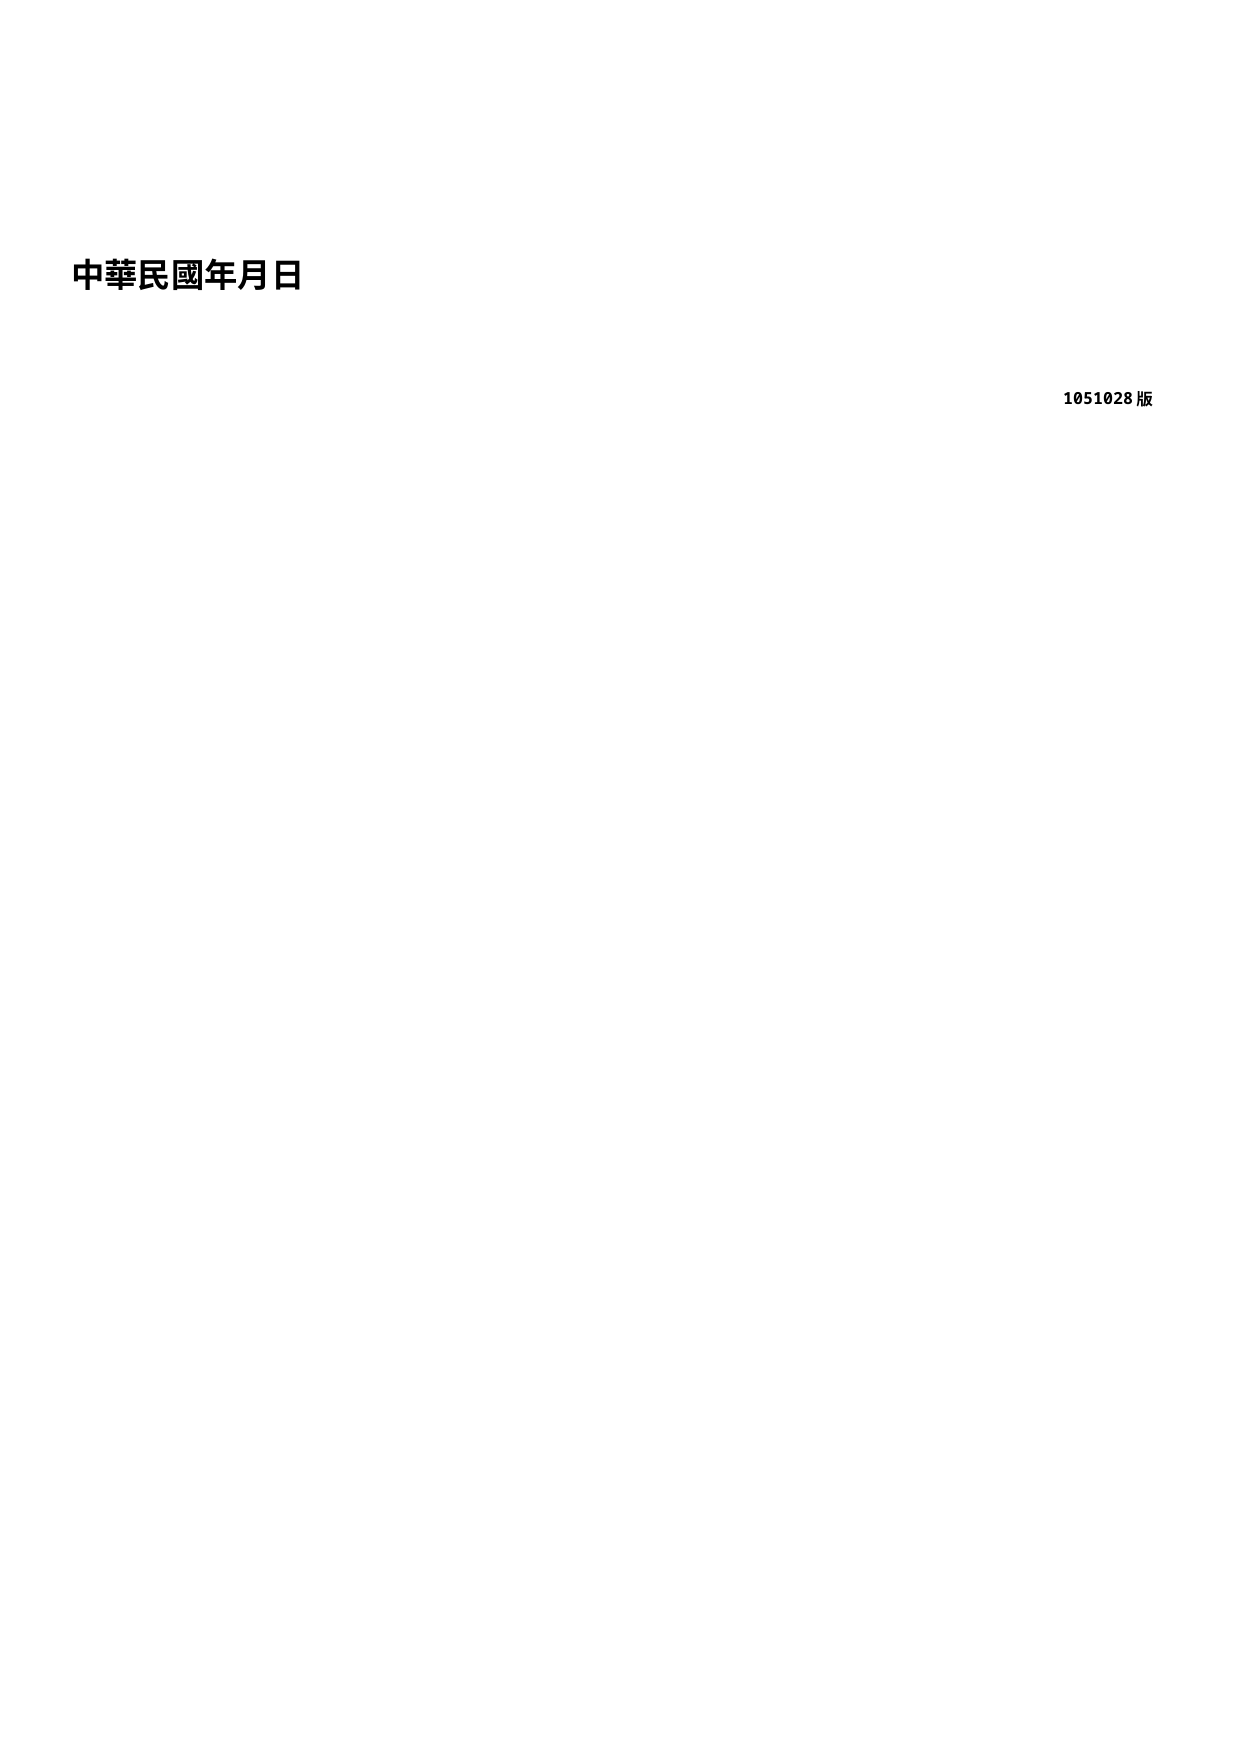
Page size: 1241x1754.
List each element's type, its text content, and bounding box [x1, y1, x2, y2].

text 1051028版 [71, 356, 1169, 419]
text 中華民國年月日 [71, 231, 1169, 294]
